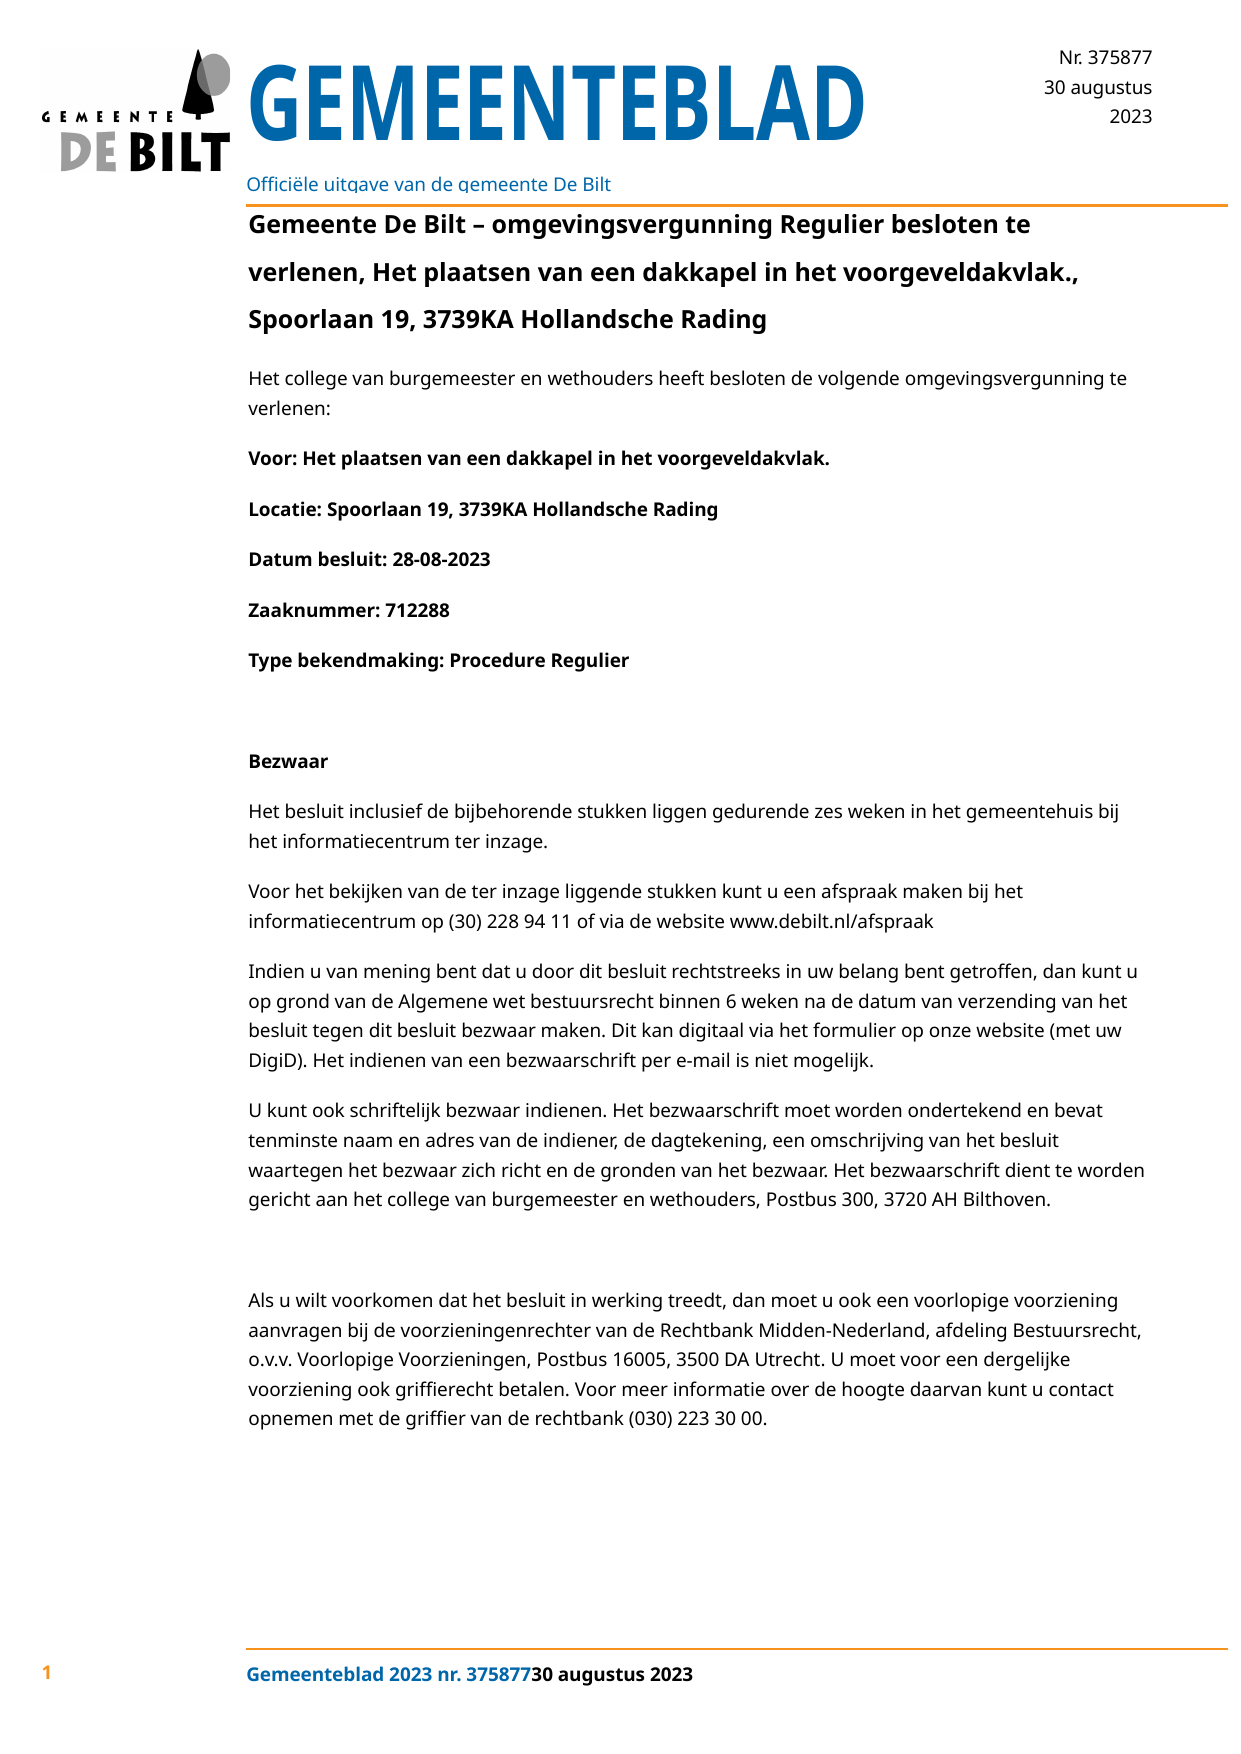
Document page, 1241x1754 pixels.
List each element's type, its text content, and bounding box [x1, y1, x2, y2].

text Datum besluit: 28-08-2023 [248, 546, 1152, 572]
text Voor: Het plaatsen van een dakkapel in het voorgeveldakvlak. [248, 446, 1152, 471]
text Voor het bekijken van de ter inzage liggende stukken kunt u een afspraak maken bij het informatiecentrum op (30) 228 94 11 of via de website www.debilt.nl/afspraak [248, 878, 1152, 934]
text Als u wilt voorkomen dat het besluit in werking treedt, dan moet u ook een voorlopige voorziening aanvragen bij de voorzieningenrechter van de Rechtbank Midden-Nederland, afdeling Bestuursrecht, o.v.v. Voorlopige Voorzieningen, Postbus 16005, 3500 DA Utrecht. U moet voor een dergelijke voorziening ook griffierecht betalen. Voor meer informatie over de hoogte daarvan kunt u contact opnemen met de griffier van de rechtbank (030) 223 30 00. [248, 1287, 1152, 1431]
text Gemeente De Bilt – omgevingsvergunning Regulier besloten te verlenen, Het plaatsen van een dakkapel in het voorgeveldakvlak., Spoorlaan 19, 3739KA Hollandsche Rading [248, 207, 1152, 336]
text Het besluit inclusief de bijbehorende stukken liggen gedurende zes weken in het gemeentehuis bij het informatiecentrum ter inzage. [248, 798, 1152, 854]
text Bezwaar [248, 748, 1152, 774]
text U kunt ook schriftelijk bezwaar indienen. Het bezwaarschrift moet worden ondertekend en bevat tenminste naam en adres van de indiener, de dagtekening, een omschrijving van het besluit waartegen het bezwaar zich richt en de gronden van het bezwaar. Het bezwaarschrift dient te worden gericht aan het college van burgemeester en wethouders, Postbus 300, 3720 AH Bilthoven. [248, 1098, 1152, 1212]
picture [41, 47, 231, 172]
text Type bekendmaking: Procedure Regulier [248, 647, 1152, 673]
text Locatie: Spoorlaan 19, 3739KA Hollandsche Rading [248, 496, 1152, 522]
text Zaaknummer: 712288 [248, 597, 1152, 622]
text Indien u van mening bent dat u door dit besluit rechtstreeks in uw belang bent getroffen, dan kunt u op grond van de Algemene wet bestuursrecht binnen 6 weken na de datum van verzending van het besluit tegen dit besluit bezwaar maken. Dit kan digitaal via het formulier op onze website (met uw DigiD). Het indienen van een bezwaarschrift per e-mail is niet mogelijk. [248, 958, 1152, 1073]
text Het college van burgemeester en wethouders heeft besloten de volgende omgevingsvergunning te verlenen: [248, 366, 1152, 421]
